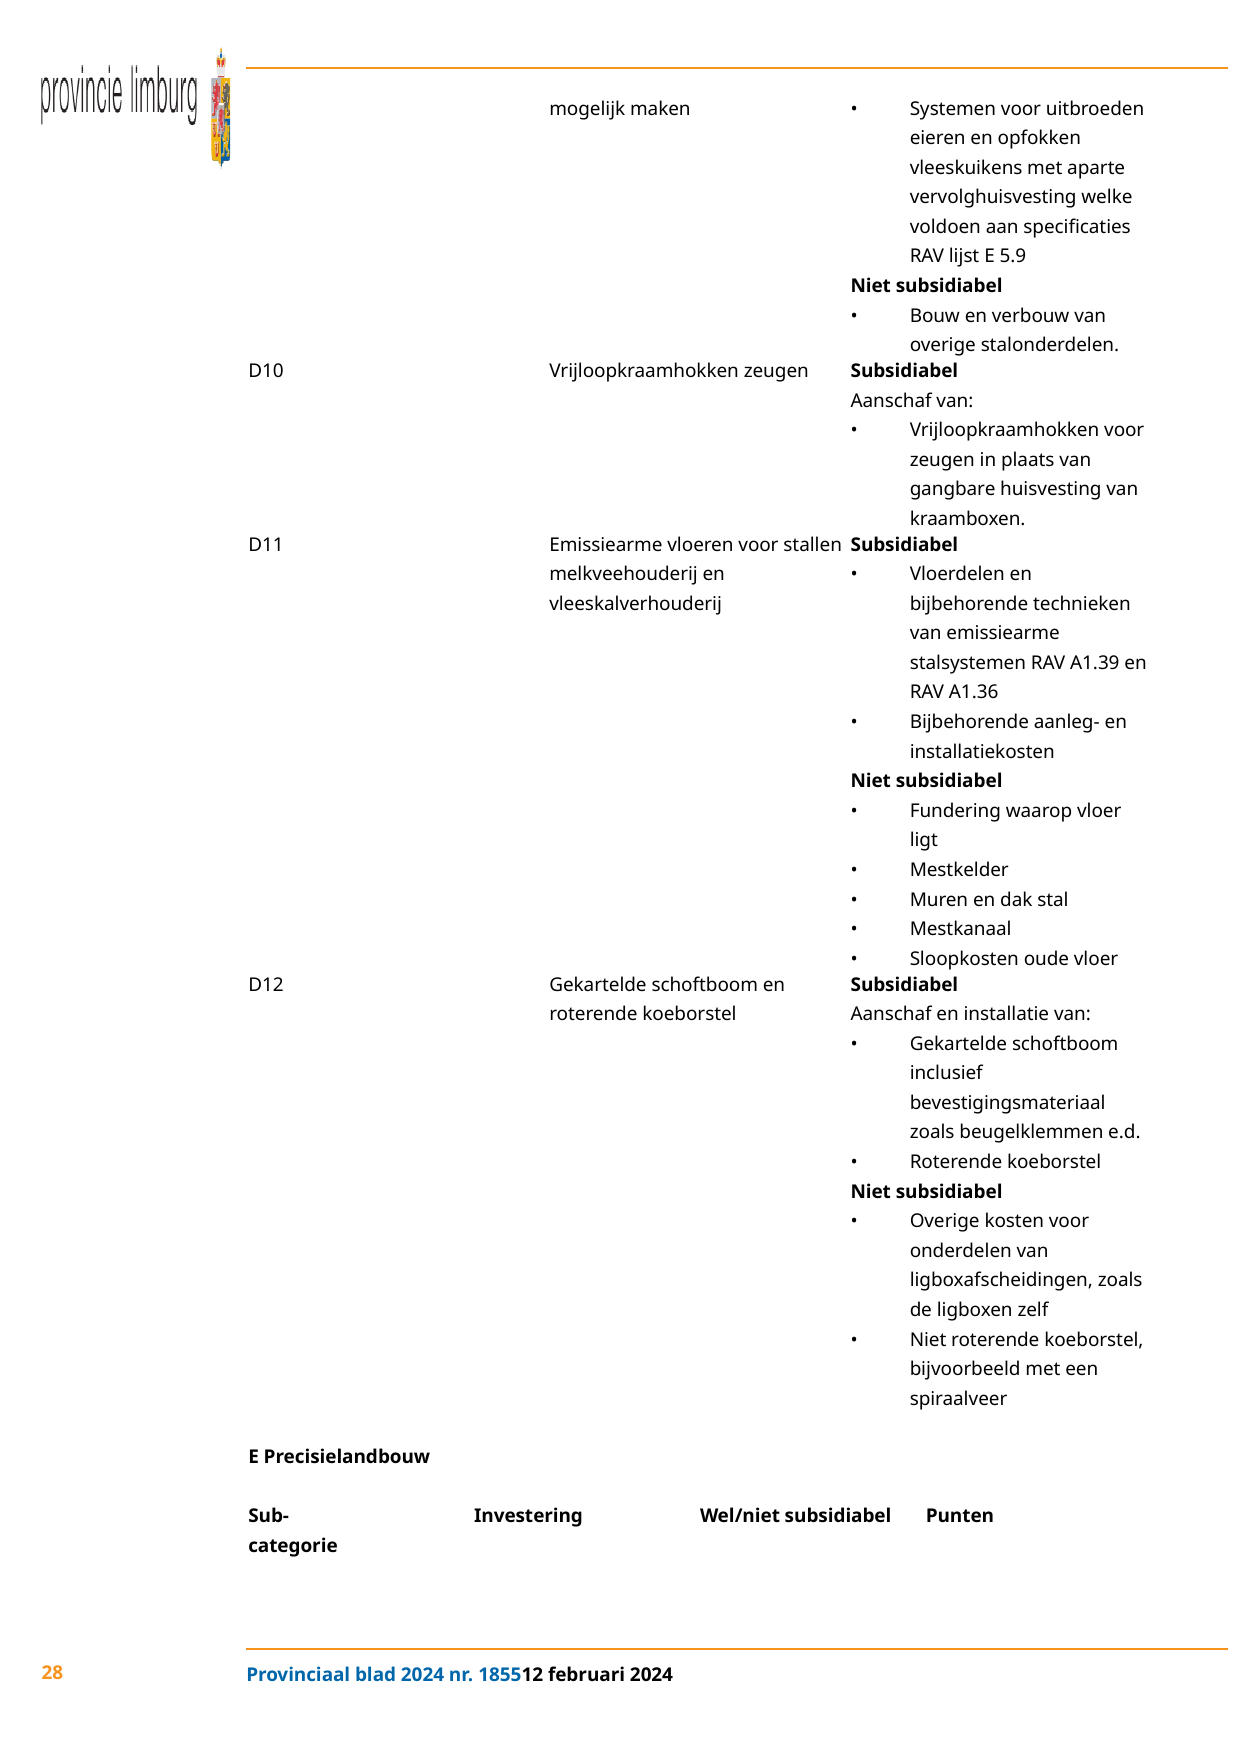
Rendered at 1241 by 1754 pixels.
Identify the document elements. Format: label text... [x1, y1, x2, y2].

table_header Punten [926, 1503, 1152, 1558]
text E Precisielandbouw [248, 1443, 1152, 1469]
table_cell mogelijk maken [549, 95, 850, 357]
table_cell Subsidiabel Vloerdelen en bijbehorende technieken van emissiearme stalsystemen RAV A1.39 en RAV A1.36 Bijbehorende aanleg- en installatiekosten Niet subsidiabel Fundering waarop vloer ligt Mestkelder Muren en dak stal Mestkanaal Sloopkosten oude vloer [850, 531, 1152, 971]
picture [41, 47, 231, 172]
table_cell Vrijloopkraamhokken zeugen [549, 357, 850, 531]
table_cell Emissiearme vloeren voor stallen melkveehouderij en vleeskalverhouderij [549, 531, 850, 971]
table_cell D11 [248, 531, 549, 971]
table_cell Gekartelde schoftboom en roterende koeborstel [549, 971, 850, 1411]
table_header Sub- categorie [248, 1503, 474, 1558]
table_cell [248, 95, 549, 357]
table_cell Subsidiabel Aanschaf van: Vrijloopkraamhokken voor zeugen in plaats van gangbare huisvesting van kraamboxen. [850, 357, 1152, 531]
table_header Investering [474, 1503, 700, 1558]
table_cell Subsidiabel Aanschaf en installatie van: Gekartelde schoftboom inclusief bevestigingsmateriaal zoals beugelklemmen e.d. Roterende koeborstel Niet subsidiabel Overige kosten voor onderdelen van ligboxafscheidingen, zoals de ligboxen zelf Niet roterende koeborstel, bijvoorbeeld met een spiraalveer [850, 971, 1152, 1411]
table_cell D12 [248, 971, 549, 1411]
table_header Wel/niet subsidiabel [700, 1503, 926, 1558]
table_cell D10 [248, 357, 549, 531]
table_cell Subsidiabel Aanschaf en aanleg van: Systemen voor uitbroeden eieren en opfokken vleeskuikens met aparte vervolghuisvesting welke voldoen aan specificaties RAV lijst E 5.9 Niet subsidiabel Bouw en verbouw van overige stalonderdelen. [850, 95, 1152, 357]
